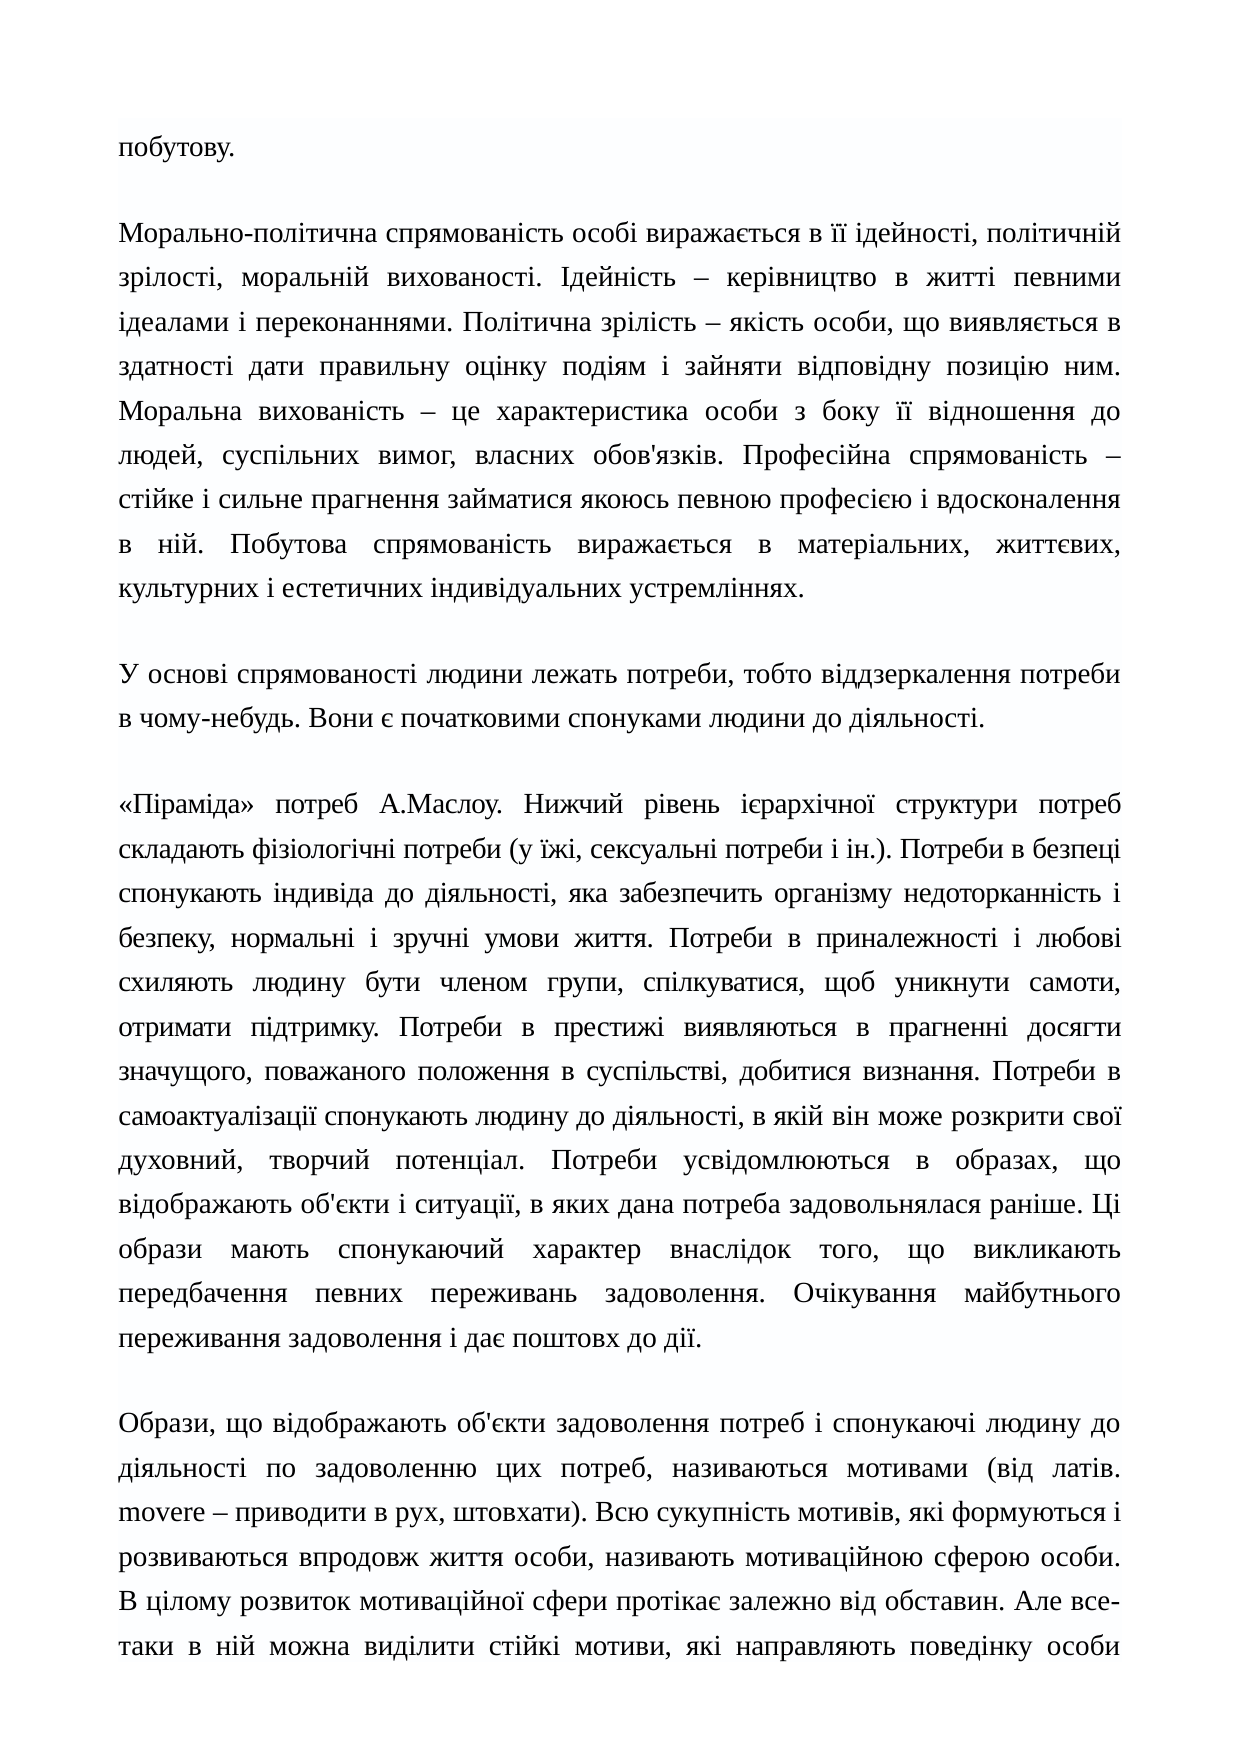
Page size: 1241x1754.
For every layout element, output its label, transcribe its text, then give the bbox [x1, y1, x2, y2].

text У основі спрямованості людини лежать потреби, тобто віддзеркалення потреби в чому-небудь. Вони є початковими спонуками людини до діяльності. [118, 645, 1122, 734]
text «Піраміда» потреб А.Маслоу. Нижчий рівень ієрархічної структури потреб складають фізіологічні потреби (у їжі, сексуальні потреби і ін.). Потреби в безпеці спонукають індивіда до діяльності, яка забезпечить організму недоторканність і безпеку, нормальні і зручні умови життя. Потреби в приналежності і любові схиляють людину бути членом групи, спілкуватися, щоб уникнути самоти, отримати підтримку. Потреби в престижі виявляються в прагненні досягти значущого, поважаного положення в суспільстві, добитися визнання. Потреби в самоактуалізації спонукають людину до діяльності, в якій він може розкрити свої духовний, творчий потенціал. Потреби усвідомлюються в образах, що відображають об'єкти і ситуації, в яких дана потреба задовольнялася раніше. Ці образи мають спонукаючий характер внаслідок того, що викликають передбачення певних переживань задоволення. Очікування майбутнього переживання задоволення і дає поштовх до дії. [118, 775, 1122, 1353]
text побутову. [118, 118, 1122, 163]
text Образи, що відображають об'єкти задоволення потреб і спонукаючі людину до діяльності по задоволенню цих потреб, називаються мотивами (від латів. movere – приводити в рух, штовхати). Всю сукупність мотивів, які формуються і розвиваються впродовж життя особи, називають мотиваційною сферою особи. В цілому розвиток мотиваційної сфери протікає залежно від обставин. Але все-таки в ній можна виділити стійкі мотиви, які направляють поведінку особи [118, 1395, 1122, 1662]
text Морально-політична спрямованість особі виражається в її ідейності, політичній зрілості, моральній вихованості. Ідейність – керівництво в житті певними ідеалами і переконаннями. Політична зрілість – якість особи, що виявляється в здатності дати правильну оцінку подіям і зайняти відповідну позицію ним. Моральна вихованість – це характеристика особи з боку її відношення до людей, суспільних вимог, власних обов'язків. Професійна спрямованість – стійке і сильне прагнення займатися якоюсь певною професією і вдосконалення в ній. Побутова спрямованість виражається в матеріальних, життєвих, культурних і естетичних індивідуальних устремліннях. [118, 204, 1122, 604]
